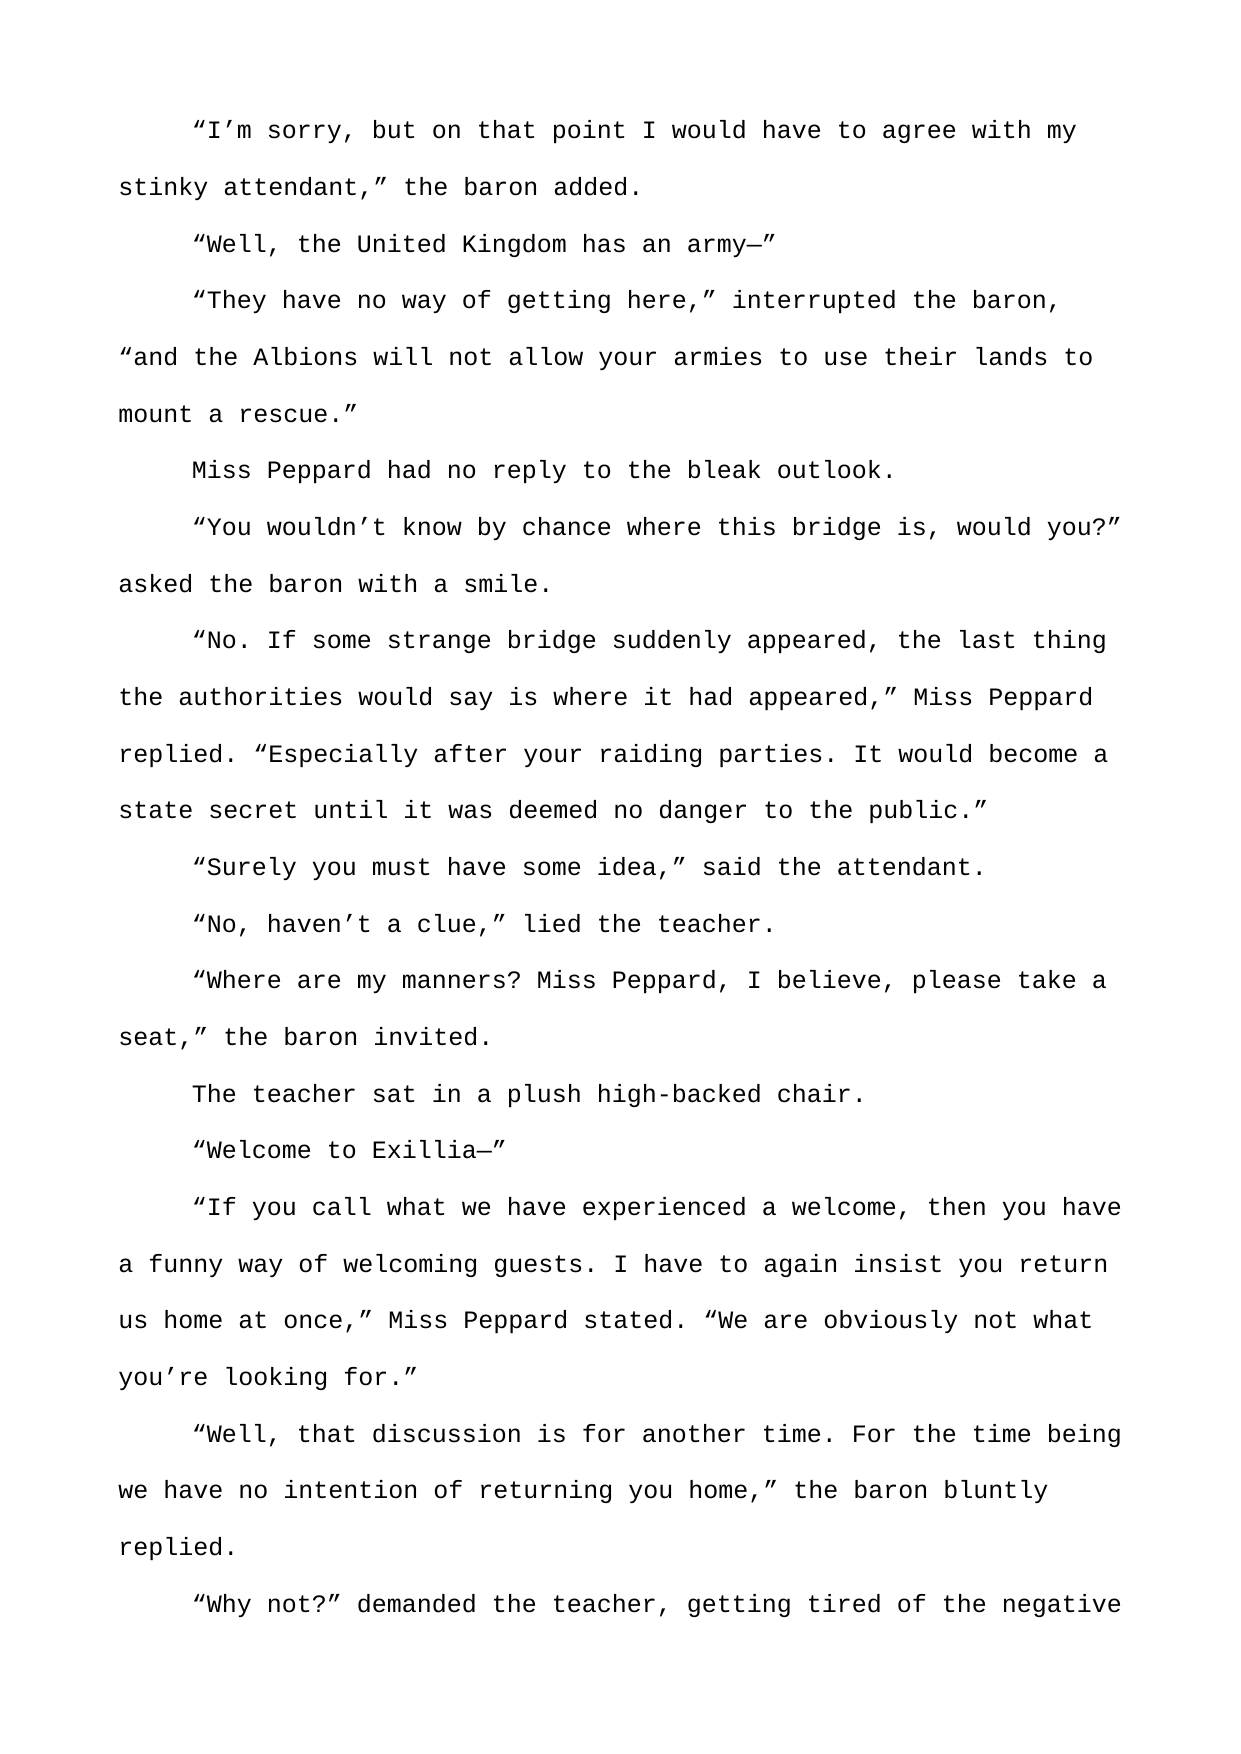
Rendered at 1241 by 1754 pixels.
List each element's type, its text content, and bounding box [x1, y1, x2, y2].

text “Why not?” demanded the teacher, getting tired of the negative [118, 1591, 1122, 1620]
text “If you call what we have experienced a welcome, then you have a funny way of welcoming guests. I have to again insist you return us home at once,” Miss Peppard stated. “We are obviously not what you’re looking for.” [118, 1195, 1122, 1393]
text “Surely you must have some idea,” said the attendant. [118, 855, 1122, 883]
text “They have no way of getting here,” interrupted the baron, “and the Albions will not allow your armies to use their lands to mount a rescue.” [118, 288, 1122, 430]
text The teacher sat in a plush high-backed chair. [118, 1081, 1122, 1110]
text “You wouldn’t know by chance where this bridge is, would you?” asked the baron with a smile. [118, 515, 1122, 600]
text Miss Peppard had no reply to the bleak outlook. [118, 458, 1122, 486]
text “Well, that discussion is for another time. For the time being we have no intention of returning you home,” the baron bluntly replied. [118, 1421, 1122, 1563]
text “Welcome to Exillia—” [118, 1138, 1122, 1166]
text “Well, the United Kingdom has an army—” [118, 231, 1122, 260]
text “I’m sorry, but on that point I would have to agree with my stinky attendant,” the baron added. [118, 118, 1122, 203]
text “No. If some strange bridge suddenly appeared, the last thing the authorities would say is where it had appeared,” Miss Peppard replied. “Especially after your raiding parties. It would become a state secret until it was deemed no danger to the public.” [118, 628, 1122, 826]
text “No, haven’t a clue,” lied the teacher. [118, 911, 1122, 940]
text “Where are my manners? Miss Peppard, I believe, please take a seat,” the baron invited. [118, 968, 1122, 1053]
